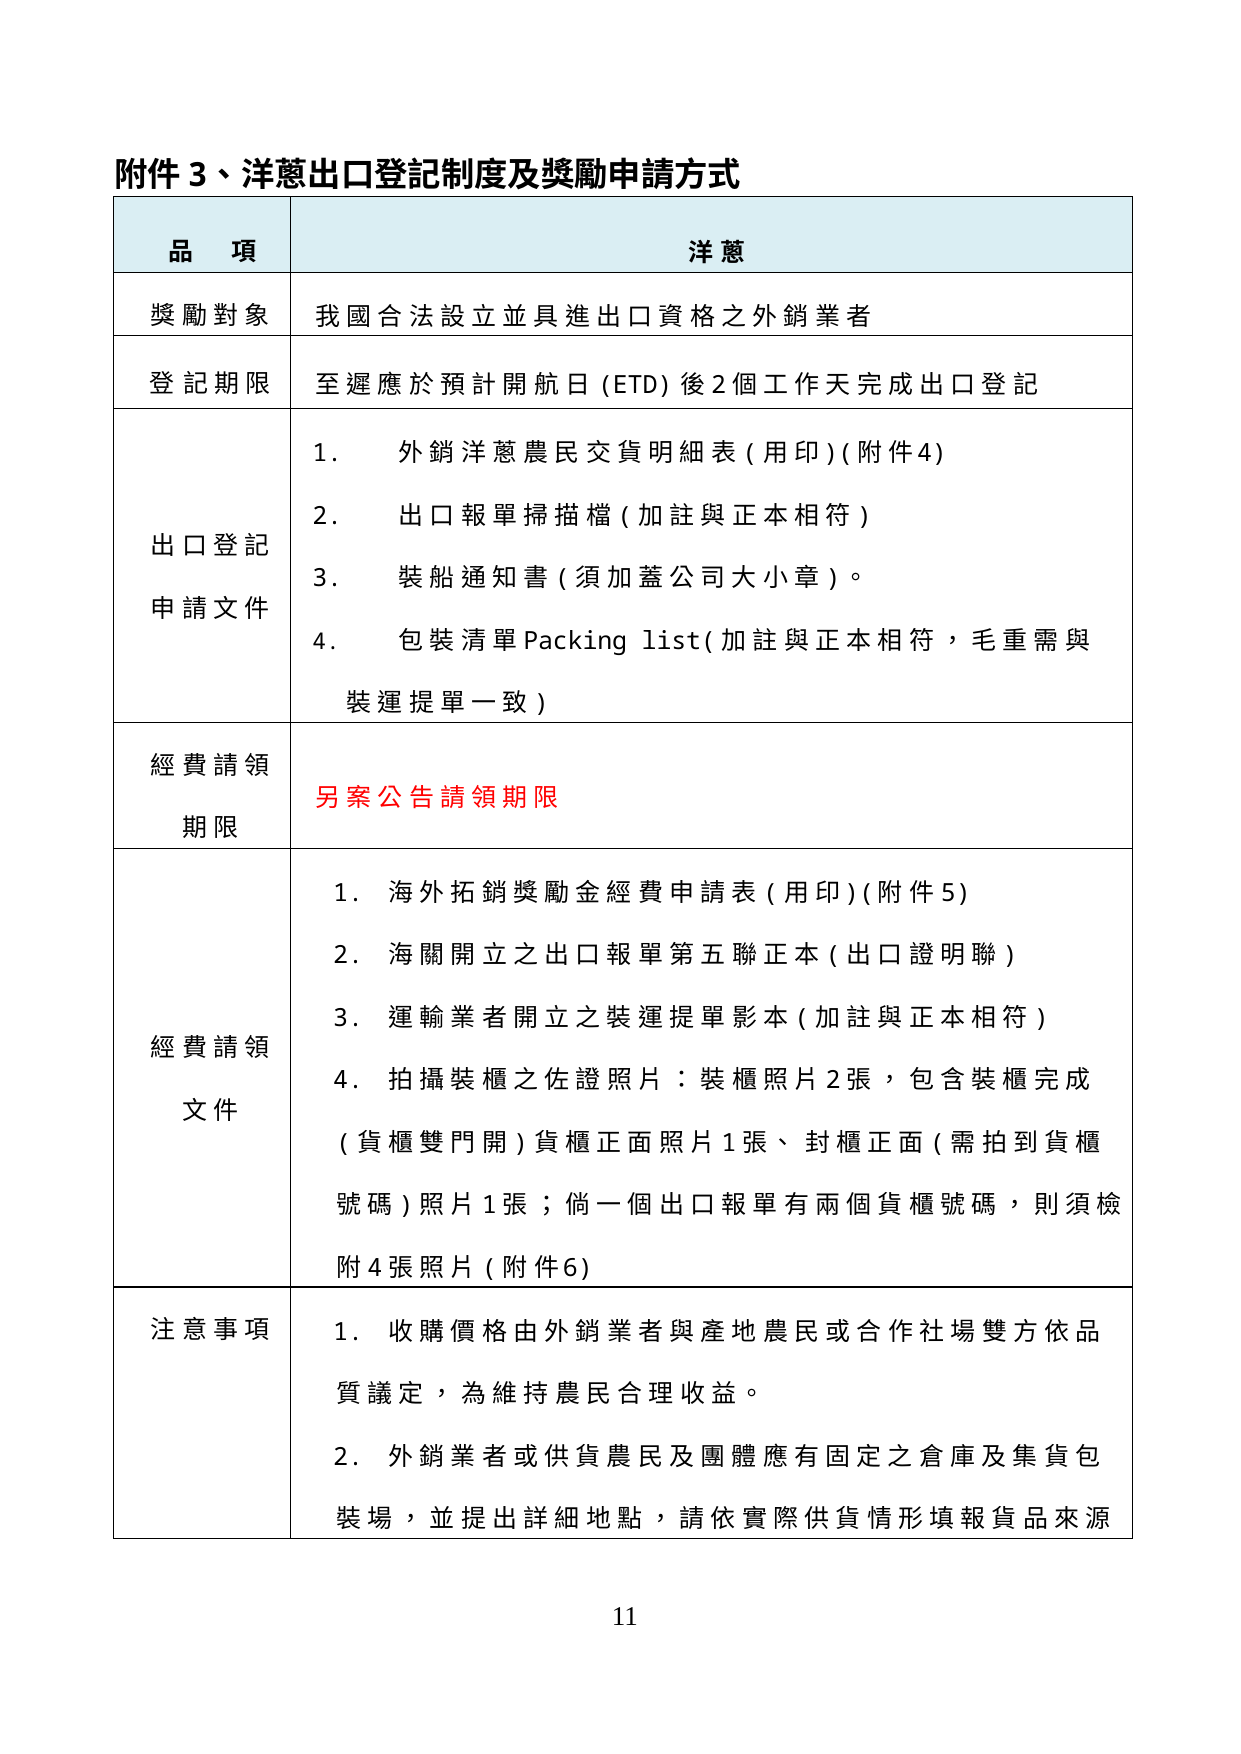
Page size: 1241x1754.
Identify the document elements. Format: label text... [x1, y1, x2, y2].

table_header 品 項 [114, 197, 290, 272]
table_header 洋蔥 [291, 197, 1132, 272]
text 附件3、洋蔥出口登記制度及獎勵申請方式 [114, 148, 1135, 196]
table_cell 海外拓銷獎勵金經費申請表(用印)(附件5) 海關開立之出口報單第五聯正本(出口證明聯) 運輸業者開立之裝運提單影本(加註與正本相符) 拍攝裝櫃之佐證照片：裝櫃照片2張，包含裝櫃完成(貨櫃雙門開)貨櫃正面照片1張、封櫃正面(需拍到貨櫃號碼)照片1張；倘一個出口報單有兩個貨櫃號碼，則須檢附4張照片(附件6) [291, 849, 1132, 1286]
table_cell 獎勵對象 [114, 273, 290, 335]
table_cell 我國合法設立並具進出口資格之外銷業者 [291, 273, 1132, 335]
table_cell 另案公告請領期限 [291, 723, 1132, 848]
table_cell 注意事項 [114, 1288, 290, 1537]
table_cell 至遲應於預計開航日(ETD)後2個工作天完成出口登記 [291, 336, 1132, 408]
table_cell 登記期限 [114, 336, 290, 408]
table_cell 外銷洋蔥農民交貨明細表(用印)(附件4) 出口報單掃描檔(加註與正本相符) 裝船通知書(須加蓋公司大小章)。 包裝清單Packing list(加註與正本相符，毛重需與裝運提單一致) [291, 409, 1132, 722]
table_cell 經費請領 期限 [114, 723, 290, 848]
table_cell 收購價格由外銷業者與產地農民或合作社場雙方依品質議定，為維持農民合理收益。 外銷業者或供貨農民及團體應有固定之倉庫及集貨包裝場，並提出詳細地點，請依實際供貨情形填報貨品來源 [291, 1288, 1132, 1537]
table_cell 經費請領 文件 [114, 849, 290, 1286]
table_cell 出口登記 申請文件 [114, 409, 290, 722]
